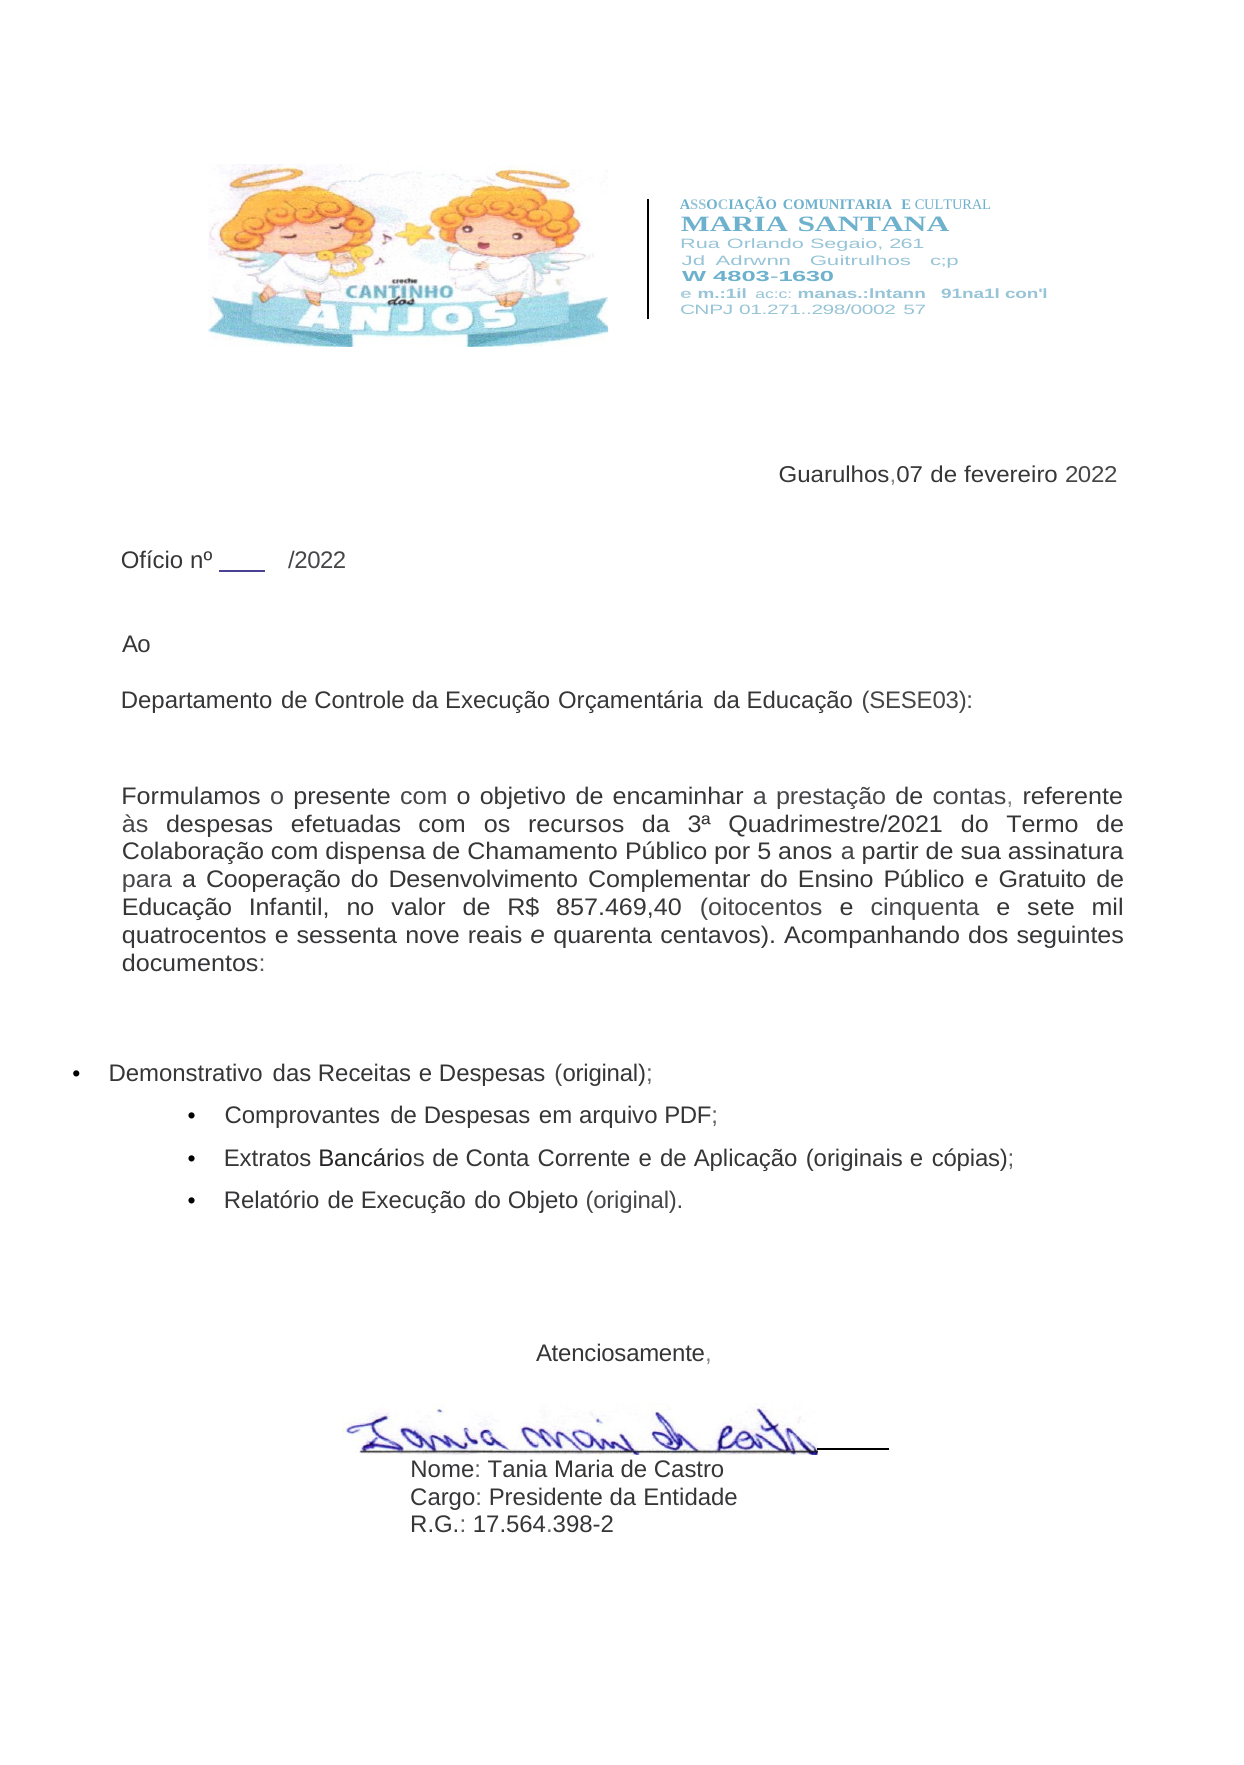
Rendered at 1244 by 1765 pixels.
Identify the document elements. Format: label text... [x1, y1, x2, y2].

text ASSOCIAÇÃO COMUNITARIA E CULTURAL [679, 197, 1135, 213]
text Departamento de Controle da Execução Orçamentária da Educação (SESE03): [121, 686, 1135, 713]
text Atenciosamente, [112, 1338, 1135, 1366]
text Guarulhos,07 de fevereiro 2022 [778, 461, 1135, 487]
text e m.:1il ac:c: manas.:lntann 91na1l con'l [680, 286, 1135, 302]
list Relatório de Execução do Objeto (original). [187, 1186, 1135, 1213]
text Ofício nº /2022 [121, 546, 1135, 573]
text W 4803-1630 [682, 268, 1135, 285]
text MARIA SANTANA [681, 213, 1135, 236]
list Extratos Bancários de Conta Corrente e de Aplicação (originais e cópias); [187, 1144, 1135, 1171]
text CNPJ 01.271..298/0002 57 [680, 302, 1135, 317]
list Demonstrativo das Receitas e Despesas (original); [72, 1059, 1135, 1087]
text [410, 1389, 791, 1403]
text Rua Orlando Segaio, 261 [680, 236, 1135, 252]
text Formulamos o presente com o objetivo de encaminhar a prestação de contas, referente às despesas efetuadas com os recursos da 3ª Quadrimestre/2021 do Termo de Colaboração com dispensa de Chamamento Público por 5 anos a partir de sua assinatura para a Cooperação do Desenvolvimento Complementar do Ensino Público e Gratuito de Educação Infantil, no valor de R$ 857.469,40 (oitocentos e cinquenta e sete mil quatrocentos e sessenta nove reais e quarenta centavos). Acompanhando dos seguintes documentos: [121, 782, 1124, 976]
list Comprovantes de Despesas em arquivo PDF; [187, 1101, 1135, 1129]
text Jd Adrwnn Guitrulhos c;p [681, 252, 1135, 268]
text Ao [122, 630, 1135, 658]
text Nome: Tania Maria de Castro Cargo: Presidente da Entidade R.G.: 17.564.398-2 [410, 1455, 791, 1538]
